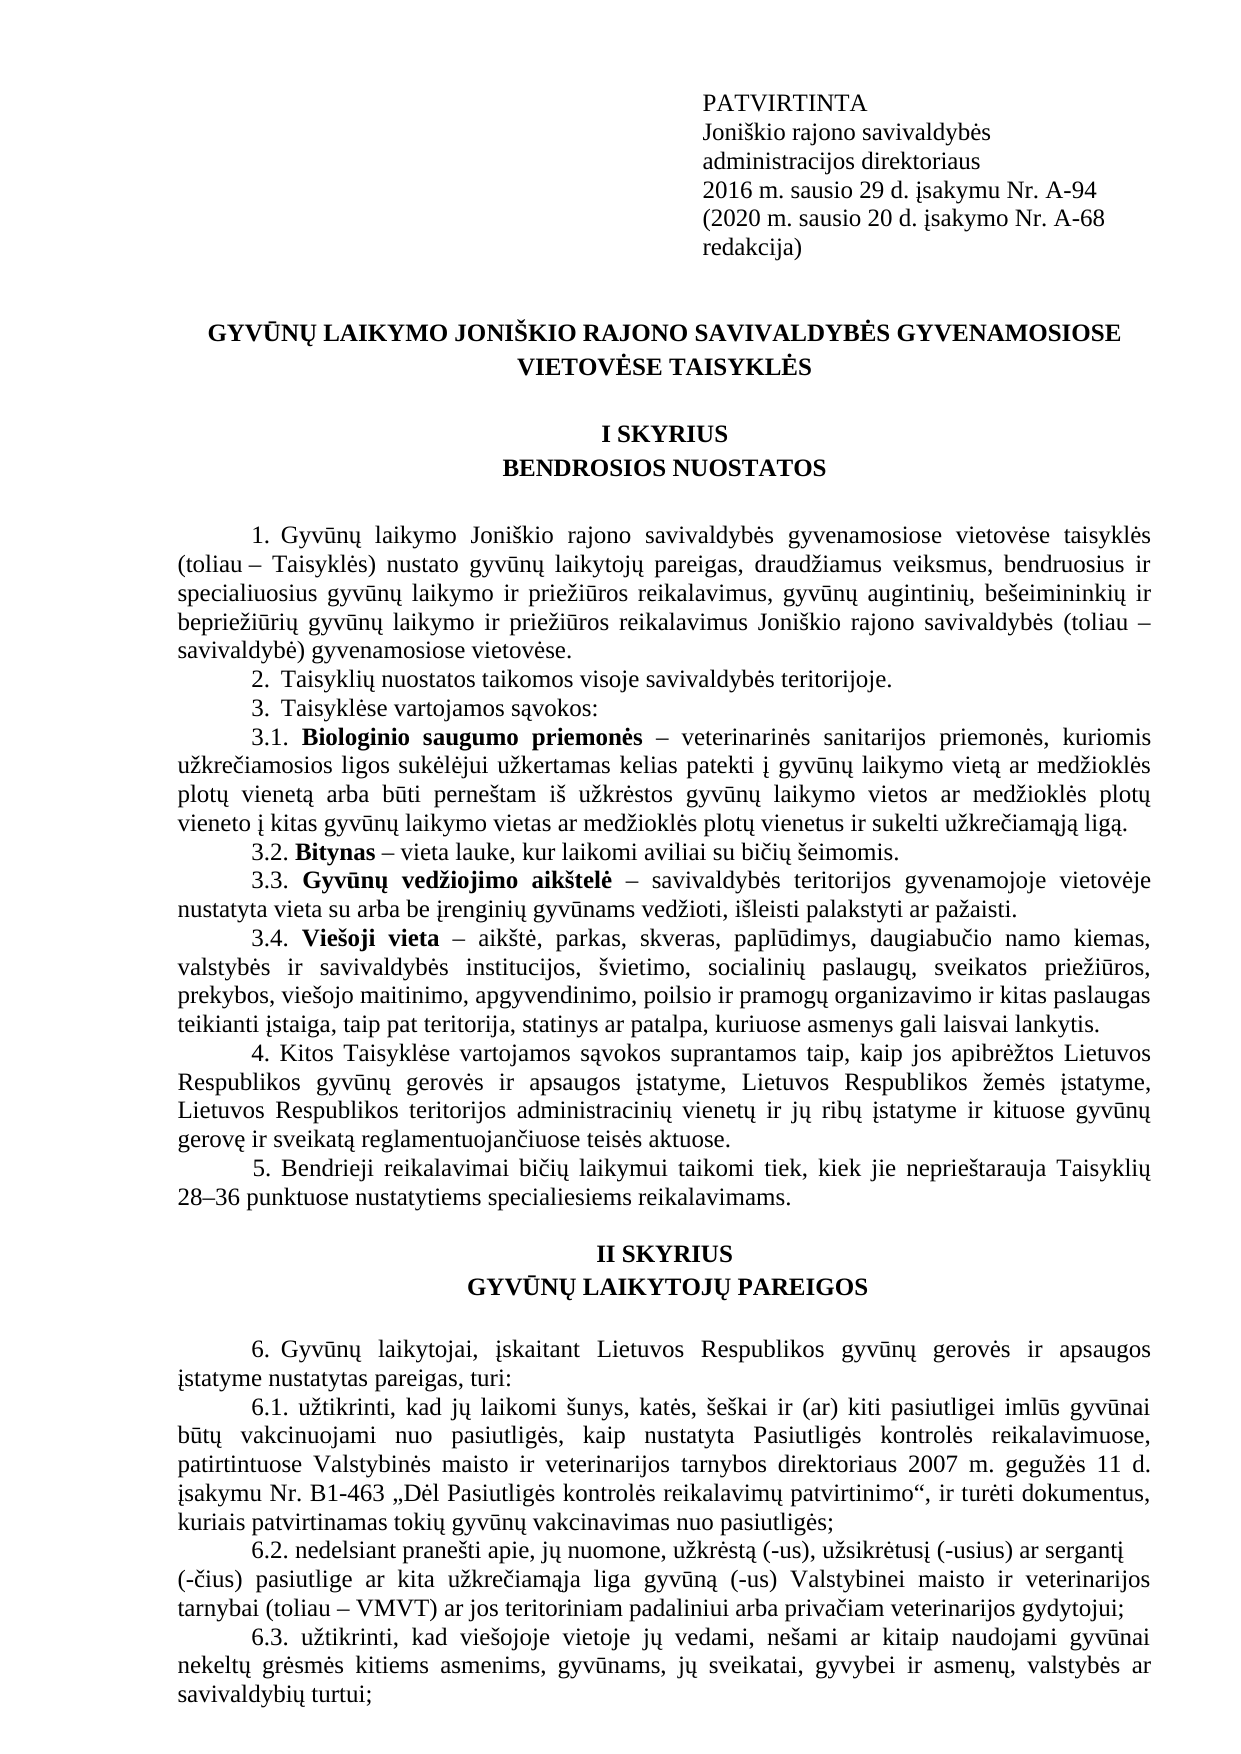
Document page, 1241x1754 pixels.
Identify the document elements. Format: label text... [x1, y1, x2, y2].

text GYVŪNŲ LAIKYTOJŲ PAREIGOS [177, 1272, 1152, 1301]
text 3.1. Biologinio saugumo priemonės – veterinarinės sanitarijos priemonės, kuriomis užkrečiamosios ligos sukėlėjui užkertamas kelias patekti į gyvūnų laikymo vietą ar medžioklės plotų vienetą arba būti perneštam iš užkrėstos gyvūnų laikymo vietos ar medžioklės plotų vieneto į kitas gyvūnų laikymo vietas ar medžioklės plotų vienetus ir sukelti užkrečiamąją ligą. [177, 722, 1152, 837]
text Gyvūnų laikymo JONIŠKIO RAJONO savivaldybĖS gyvenamosiose vietovėse TAISYKLĖS [177, 318, 1152, 380]
text 3.4. Viešoji vieta – aikštė, parkas, skveras, paplūdimys, daugiabučio namo kiemas, valstybės ir savivaldybės institucijos, švietimo, socialinių paslaugų, sveikatos priežiūros, prekybos, viešojo maitinimo, apgyvendinimo, poilsio ir pramogų organizavimo ir kitas paslaugas teikianti įstaiga, taip pat teritorija, statinys ar patalpa, kuriuose asmenys gali laisvai lankytis. [177, 923, 1152, 1038]
text 6.3. užtikrinti, kad viešojoje vietoje jų vedami, nešami ar kitaip naudojami gyvūnai nekeltų grėsmės kitiems asmenims, gyvūnams, jų sveikatai, gyvybei ir asmenų, valstybės ar savivaldybių turtui; [177, 1622, 1152, 1708]
text (2020 m. sausio 20 d. įsakymo Nr. A-68 [702, 203, 1152, 232]
text I SKYRIUS [177, 419, 1152, 448]
text 3.2. Bitynas – vieta lauke, kur laikomi aviliai su bičių šeimomis. [177, 837, 1152, 866]
text BENDROSIOS NUOSTATOS [177, 453, 1152, 481]
text PATVIRTINTA [627, 88, 1152, 117]
text 3.3. Gyvūnų vedžiojimo aikštelė – savivaldybės teritorijos gyvenamojoje vietovėje nustatyta vieta su arba be įrenginių gyvūnams vedžioti, išleisti palakstyti ar pažaisti. [177, 866, 1152, 923]
text Joniškio rajono savivaldybės [627, 117, 1152, 146]
text 4. Kitos Taisyklėse vartojamos sąvokos suprantamos taip, kaip jos apibrėžtos Lietuvos Respublikos gyvūnų gerovės ir apsaugos įstatyme, Lietuvos Respublikos žemės įstatyme, Lietuvos Respublikos teritorijos administracinių vienetų ir jų ribų įstatyme ir kituose gyvūnų gerovę ir sveikatą reglamentuojančiuose teisės aktuose. [177, 1038, 1152, 1153]
text 3. Taisyklėse vartojamos sąvokos: [177, 693, 1152, 722]
text (-čius) pasiutlige ar kita užkrečiamąja liga gyvūną (-us) Valstybinei maisto ir veterinarijos tarnybai (toliau – VMVT) ar jos teritoriniam padaliniui arba privačiam veterinarijos gydytojui; [177, 1564, 1152, 1622]
text II SKYRIUS [177, 1239, 1152, 1268]
text 2016 m. sausio 29 d. įsakymu Nr. A-94 [627, 175, 1152, 203]
text 1. Gyvūnų laikymo Joniškio rajono savivaldybės gyvenamosiose vietovėse taisyklės (toliau – Taisyklės) nustato gyvūnų laikytojų pareigas, draudžiamus veiksmus, bendruosius ir specialiuosius gyvūnų laikymo ir priežiūros reikalavimus, gyvūnų augintinių, bešeimininkių ir bepriežiūrių gyvūnų laikymo ir priežiūros reikalavimus Joniškio rajono savivaldybės (toliau – savivaldybė) gyvenamosiose vietovėse. [177, 521, 1152, 664]
text redakcija) [702, 232, 1152, 261]
text 2. Taisyklių nuostatos taikomos visoje savivaldybės teritorijoje. [177, 664, 1152, 693]
text 6.2. nedelsiant pranešti apie, jų nuomone, užkrėstą (-us), užsikrėtusį (-usius) ar sergantį [177, 1535, 1152, 1564]
text administracijos direktoriaus [627, 146, 1152, 175]
text 5. Bendrieji reikalavimai bičių laikymui taikomi tiek, kiek jie neprieštarauja Taisyklių 28–36 punktuose nustatytiems specialiesiems reikalavimams. [177, 1153, 1152, 1211]
text 6. Gyvūnų laikytojai, įskaitant Lietuvos Respublikos gyvūnų gerovės ir apsaugos įstatyme nustatytas pareigas, turi: [177, 1334, 1152, 1392]
text 6.1. užtikrinti, kad jų laikomi šunys, katės, šeškai ir (ar) kiti pasiutligei imlūs gyvūnai būtų vakcinuojami nuo pasiutligės, kaip nustatyta Pasiutligės kontrolės reikalavimuose, patirtintuose Valstybinės maisto ir veterinarijos tarnybos direktoriaus 2007 m. gegužės 11 d. įsakymu Nr. B1-463 „Dėl Pasiutligės kontrolės reikalavimų patvirtinimo“, ir turėti dokumentus, kuriais patvirtinamas tokių gyvūnų vakcinavimas nuo pasiutligės; [177, 1392, 1152, 1535]
